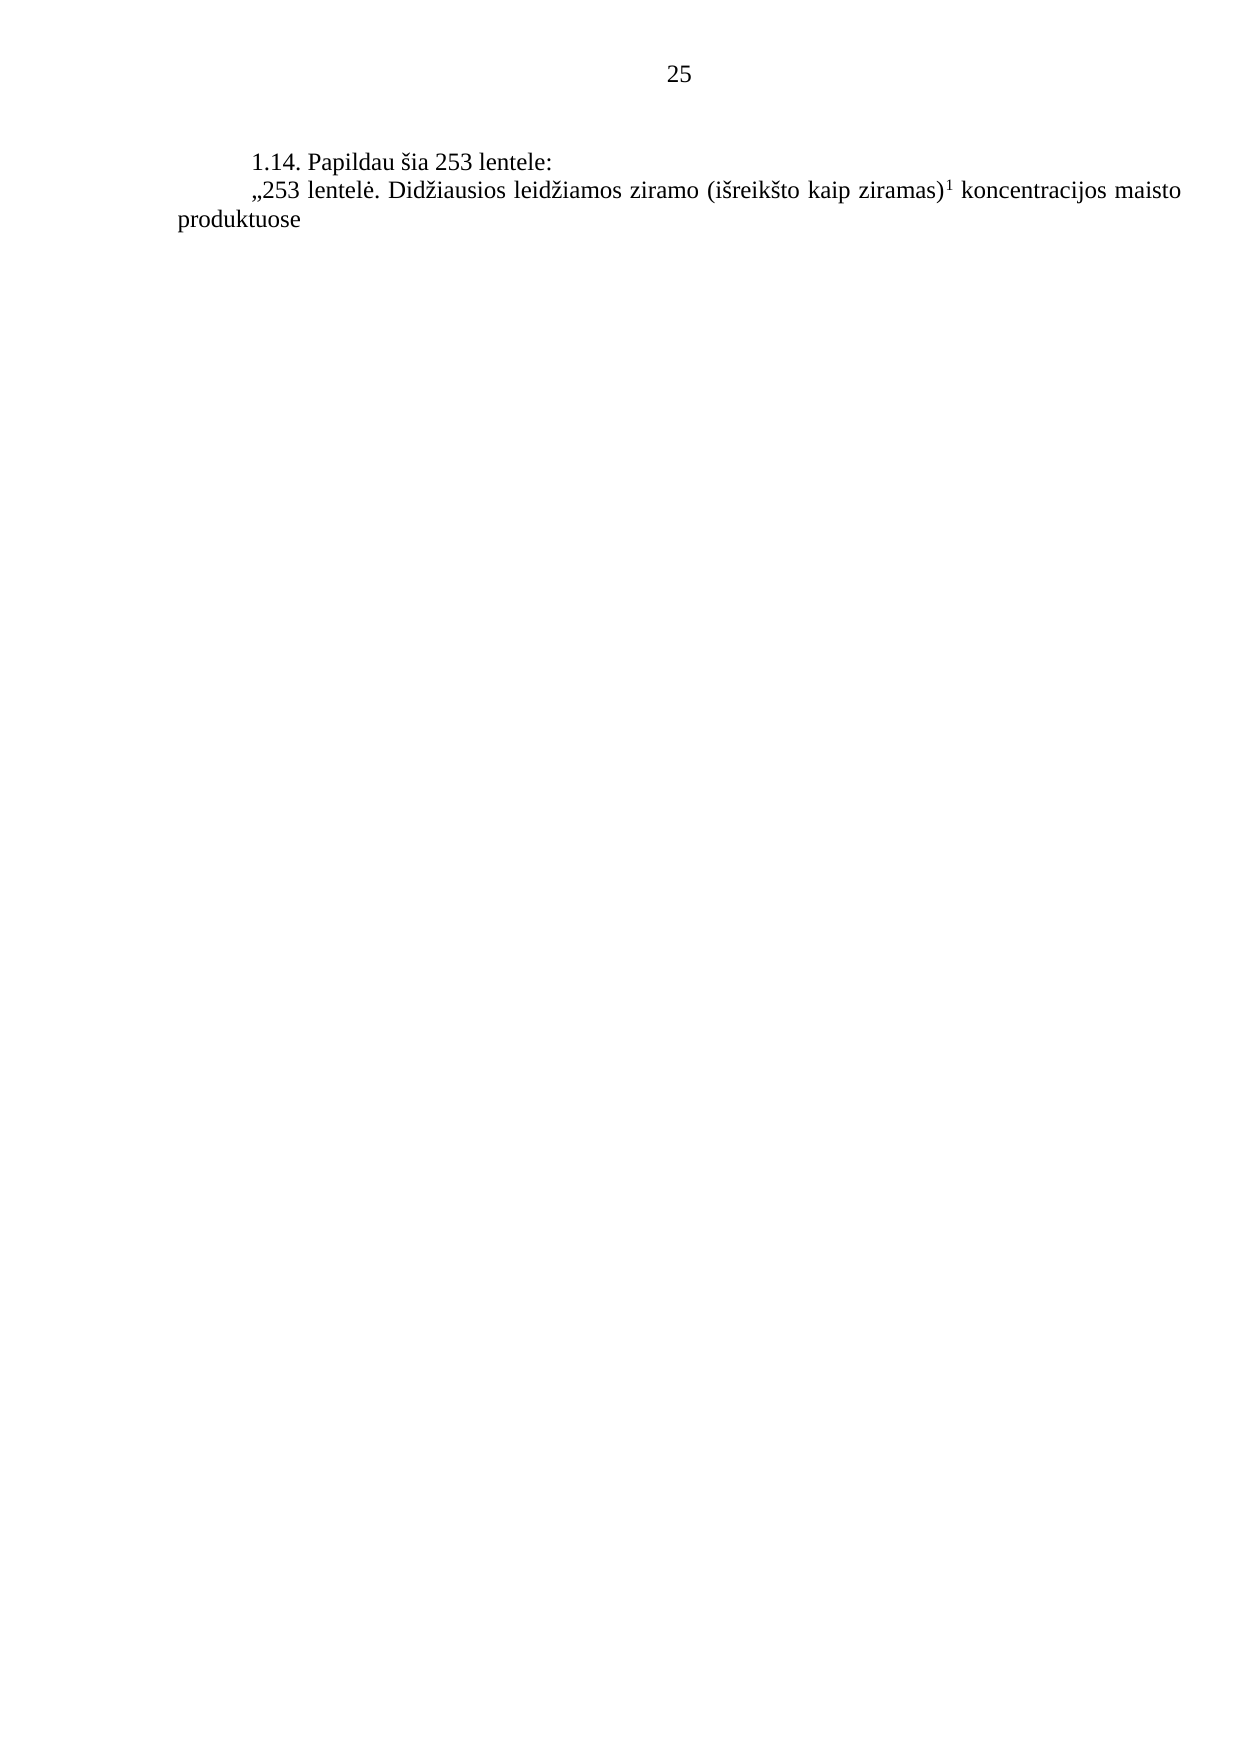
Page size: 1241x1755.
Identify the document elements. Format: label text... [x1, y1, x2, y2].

text 1.14. Papildau šia 253 lentele: [177, 147, 1181, 176]
text „253 lentelė. Didžiausios leidžiamos ziramo (išreikšto kaip ziramas)1 koncentracijos maisto produktuose [177, 176, 1181, 233]
